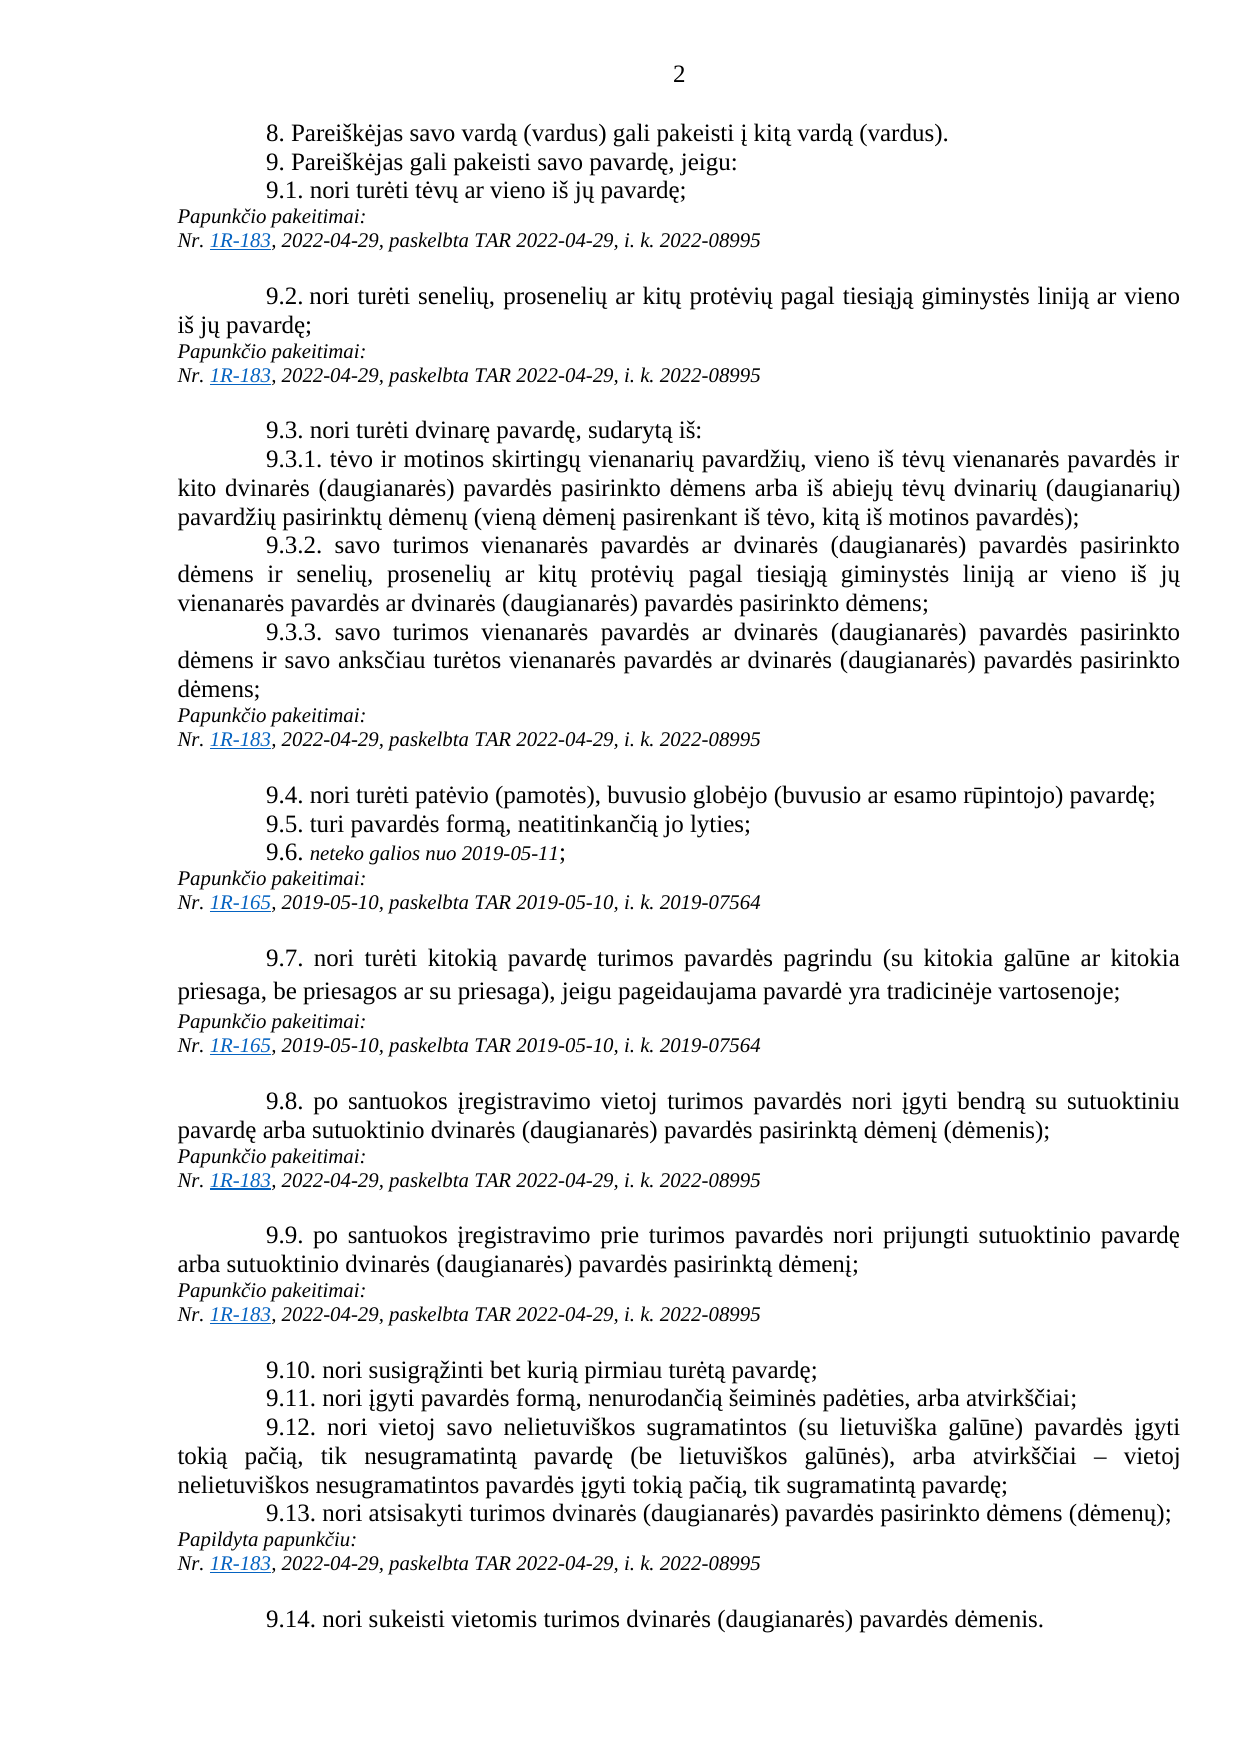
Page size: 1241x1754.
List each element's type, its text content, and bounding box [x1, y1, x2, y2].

text Papunkčio pakeitimai: [177, 1278, 1181, 1302]
text 9. Pareiškėjas gali pakeisti savo pavardę, jeigu: [177, 147, 1181, 176]
text Nr. 1R-183, 2022-04-29, paskelbta TAR 2022-04-29, i. k. 2022-08995 [177, 228, 1181, 252]
text 9.8. po santuokos įregistravimo vietoj turimos pavardės nori įgyti bendrą su sutuoktiniu pavardę arba sutuoktinio dvinarės (daugianarės) pavardės pasirinktą dėmenį (dėmenis); [177, 1086, 1181, 1143]
text 9.5. turi pavardės formą, neatitinkančią jo lyties; [177, 809, 1181, 837]
text 9.10. nori susigrąžinti bet kurią pirmiau turėtą pavardę; [177, 1355, 1181, 1383]
text 9.6. neteko galios nuo 2019-05-11; [177, 837, 1181, 866]
text Nr. 1R-183, 2022-04-29, paskelbta TAR 2022-04-29, i. k. 2022-08995 [177, 1551, 1181, 1575]
text 9.3.1. tėvo ir motinos skirtingų vienanarių pavardžių, vieno iš tėvų vienanarės pavardės ir kito dvinarės (daugianarės) pavardės pasirinkto dėmens arba iš abiejų tėvų dvinarių (daugianarių) pavardžių pasirinktų dėmenų (vieną dėmenį pasirenkant iš tėvo, kitą iš motinos pavardės); [177, 444, 1181, 531]
text Papunkčio pakeitimai: [177, 1143, 1181, 1168]
text 9.11. nori įgyti pavardės formą, nenurodančią šeiminės padėties, arba atvirkščiai; [177, 1383, 1181, 1412]
text Nr. 1R-183, 2022-04-29, paskelbta TAR 2022-04-29, i. k. 2022-08995 [177, 1302, 1181, 1326]
text Nr. 1R-165, 2019-05-10, paskelbta TAR 2019-05-10, i. k. 2019-07564 [177, 890, 1181, 914]
text Papunkčio pakeitimai: [177, 703, 1181, 727]
text Papunkčio pakeitimai: [177, 339, 1181, 363]
text Papunkčio pakeitimai: [177, 866, 1181, 890]
text Nr. 1R-183, 2022-04-29, paskelbta TAR 2022-04-29, i. k. 2022-08995 [177, 1168, 1181, 1192]
text 8. Pareiškėjas savo vardą (vardus) gali pakeisti į kitą vardą (vardus). [177, 118, 1181, 147]
text Nr. 1R-165, 2019-05-10, paskelbta TAR 2019-05-10, i. k. 2019-07564 [177, 1033, 1181, 1057]
text 9.12. nori vietoj savo nelietuviškos sugramatintos (su lietuviška galūne) pavardės įgyti tokią pačią, tik nesugramatintą pavardę (be lietuviškos galūnės), arba atvirkščiai – vietoj nelietuviškos nesugramatintos pavardės įgyti tokią pačią, tik sugramatintą pavardę; [177, 1412, 1181, 1498]
text Nr. 1R-183, 2022-04-29, paskelbta TAR 2022-04-29, i. k. 2022-08995 [177, 727, 1181, 751]
text 9.14. nori sukeisti vietomis turimos dvinarės (daugianarės) pavardės dėmenis. [177, 1604, 1181, 1633]
text Papunkčio pakeitimai: [177, 1009, 1181, 1033]
text Nr. 1R-183, 2022-04-29, paskelbta TAR 2022-04-29, i. k. 2022-08995 [177, 363, 1181, 387]
text 9.3.2. savo turimos vienanarės pavardės ar dvinarės (daugianarės) pavardės pasirinkto dėmens ir senelių, prosenelių ar kitų protėvių pagal tiesiąją giminystės liniją ar vieno iš jų vienanarės pavardės ar dvinarės (daugianarės) pavardės pasirinkto dėmens; [177, 531, 1181, 617]
text Papunkčio pakeitimai: [177, 204, 1181, 228]
text 9.13. nori atsisakyti turimos dvinarės (daugianarės) pavardės pasirinkto dėmens (dėmenų); [177, 1498, 1181, 1527]
text 9.7. nori turėti kitokią pavardę turimos pavardės pagrindu (su kitokia galūne ar kitokia priesaga, be priesagos ar su priesaga), jeigu pageidaujama pavardė yra tradicinėje vartosenoje; [177, 943, 1181, 1005]
text 9.1. nori turėti tėvų ar vieno iš jų pavardę; [177, 176, 1181, 204]
text Papildyta papunkčiu: [177, 1527, 1181, 1551]
text 9.9. po santuokos įregistravimo prie turimos pavardės nori prijungti sutuoktinio pavardę arba sutuoktinio dvinarės (daugianarės) pavardės pasirinktą dėmenį; [177, 1220, 1181, 1278]
text 9.4. nori turėti patėvio (pamotės), buvusio globėjo (buvusio ar esamo rūpintojo) pavardę; [177, 780, 1181, 809]
text 9.3.3. savo turimos vienanarės pavardės ar dvinarės (daugianarės) pavardės pasirinkto dėmens ir savo anksčiau turėtos vienanarės pavardės ar dvinarės (daugianarės) pavardės pasirinkto dėmens; [177, 617, 1181, 703]
text 9.2. nori turėti senelių, prosenelių ar kitų protėvių pagal tiesiąją giminystės liniją ar vieno iš jų pavardę; [177, 281, 1181, 339]
text 9.3. nori turėti dvinarę pavardę, sudarytą iš: [177, 416, 1181, 444]
